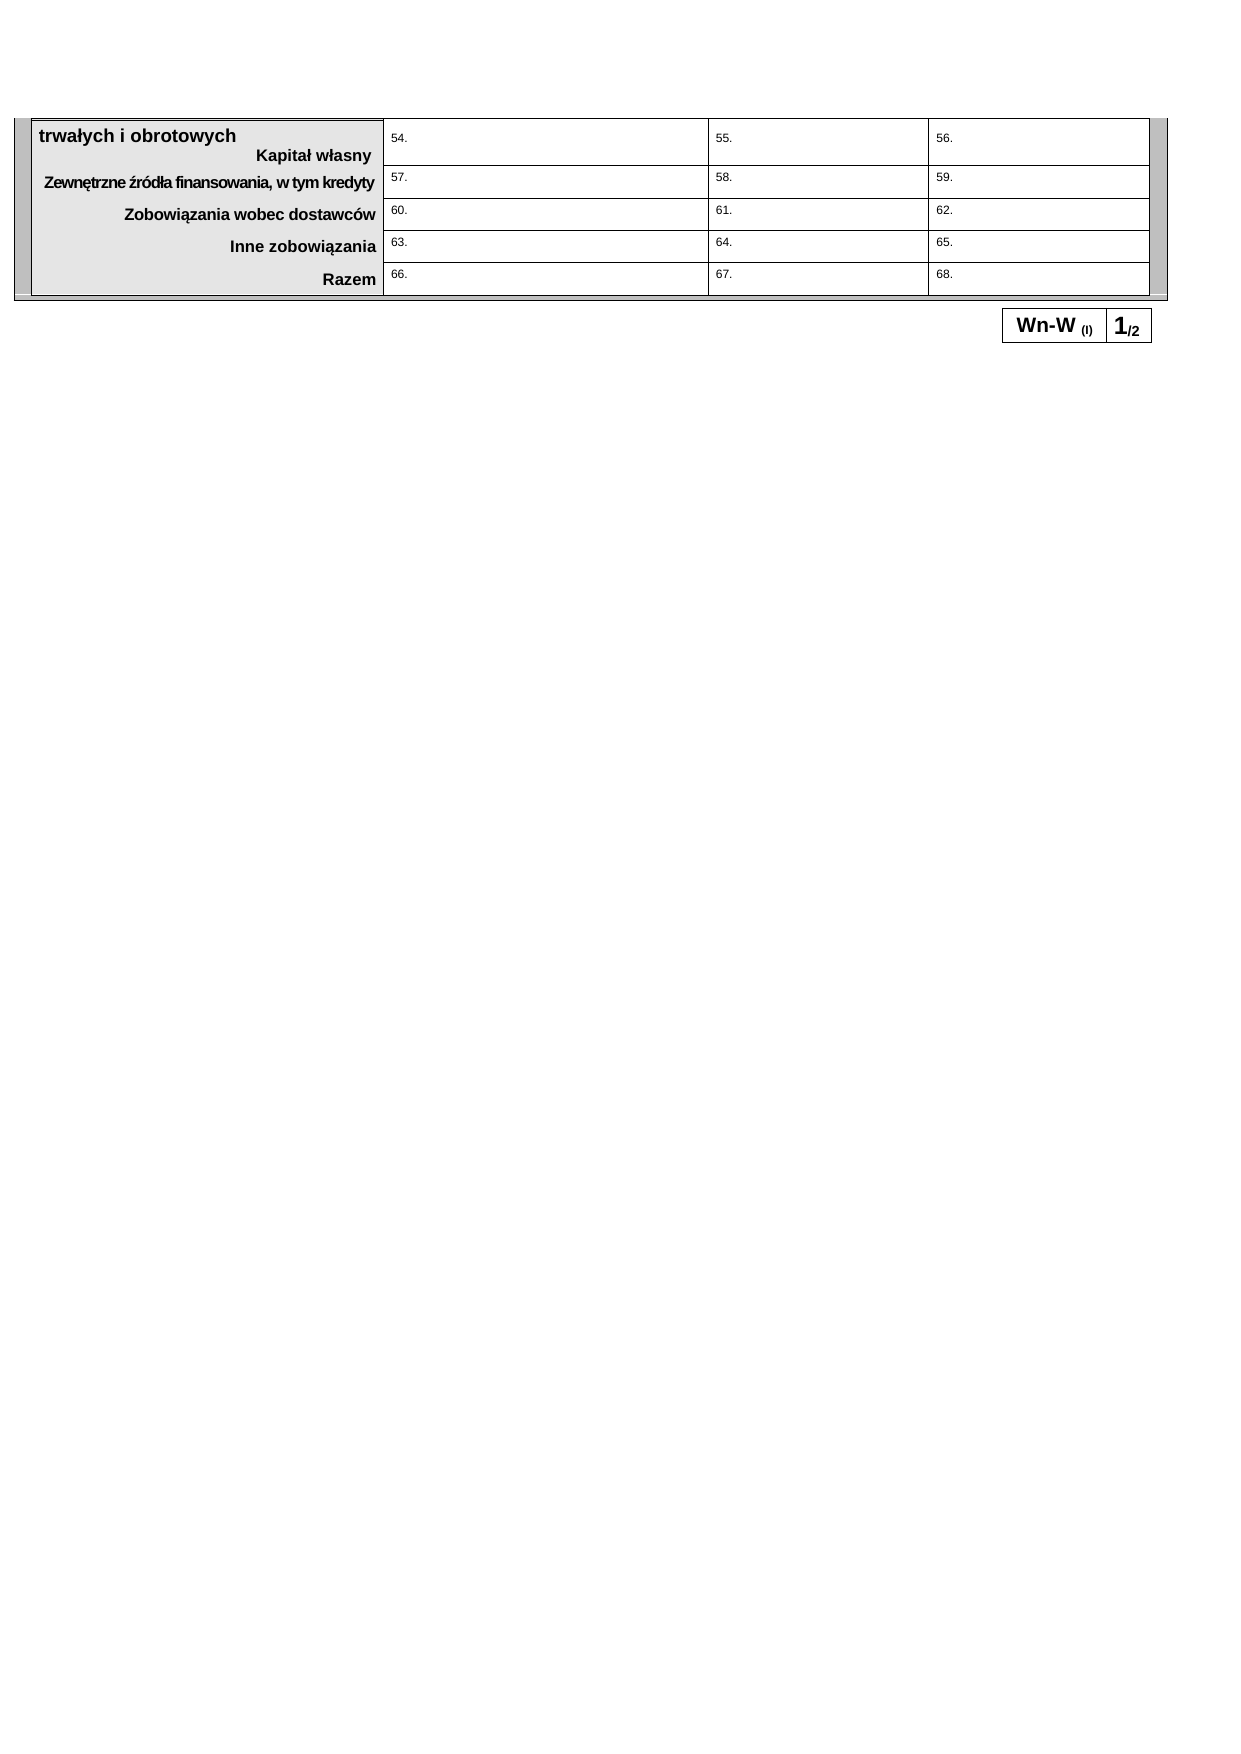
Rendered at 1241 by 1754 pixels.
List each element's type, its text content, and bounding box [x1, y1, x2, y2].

table_header Wn-W (I) [1003, 309, 1106, 342]
table_cell Razem [32, 262, 383, 294]
table_cell [384, 166, 708, 198]
table_cell [15, 295, 1167, 300]
table_cell [15, 198, 31, 230]
table_cell Zewnętrzne źródła finansowania, w tym kredyty [32, 165, 383, 198]
table_cell [15, 118, 31, 165]
table_cell [384, 263, 708, 294]
table_cell Zobowiązania wobec dostawców [32, 198, 383, 230]
table_cell [1150, 118, 1167, 165]
table_cell [1150, 165, 1167, 198]
table_cell [709, 231, 928, 262]
table_cell [709, 166, 928, 198]
table_cell [384, 231, 708, 262]
table_cell [15, 262, 31, 294]
table_cell trwałych i obrotowych Kapitał własny [32, 121, 383, 165]
table_cell [15, 230, 31, 262]
table_cell [15, 165, 31, 198]
table_cell [929, 263, 1149, 294]
table_cell [1150, 262, 1167, 294]
table_cell [1150, 230, 1167, 262]
table_cell [1150, 198, 1167, 230]
table_cell [384, 119, 708, 165]
table_cell [709, 199, 928, 230]
table_cell Inne zobowiązania [32, 230, 383, 262]
table_cell [384, 199, 708, 230]
table_cell [929, 199, 1149, 230]
table_cell [929, 166, 1149, 198]
table_cell [929, 119, 1149, 165]
table_cell [709, 263, 928, 294]
table_cell [929, 231, 1149, 262]
table_cell [709, 119, 928, 165]
table_header 1/2 [1107, 309, 1151, 342]
